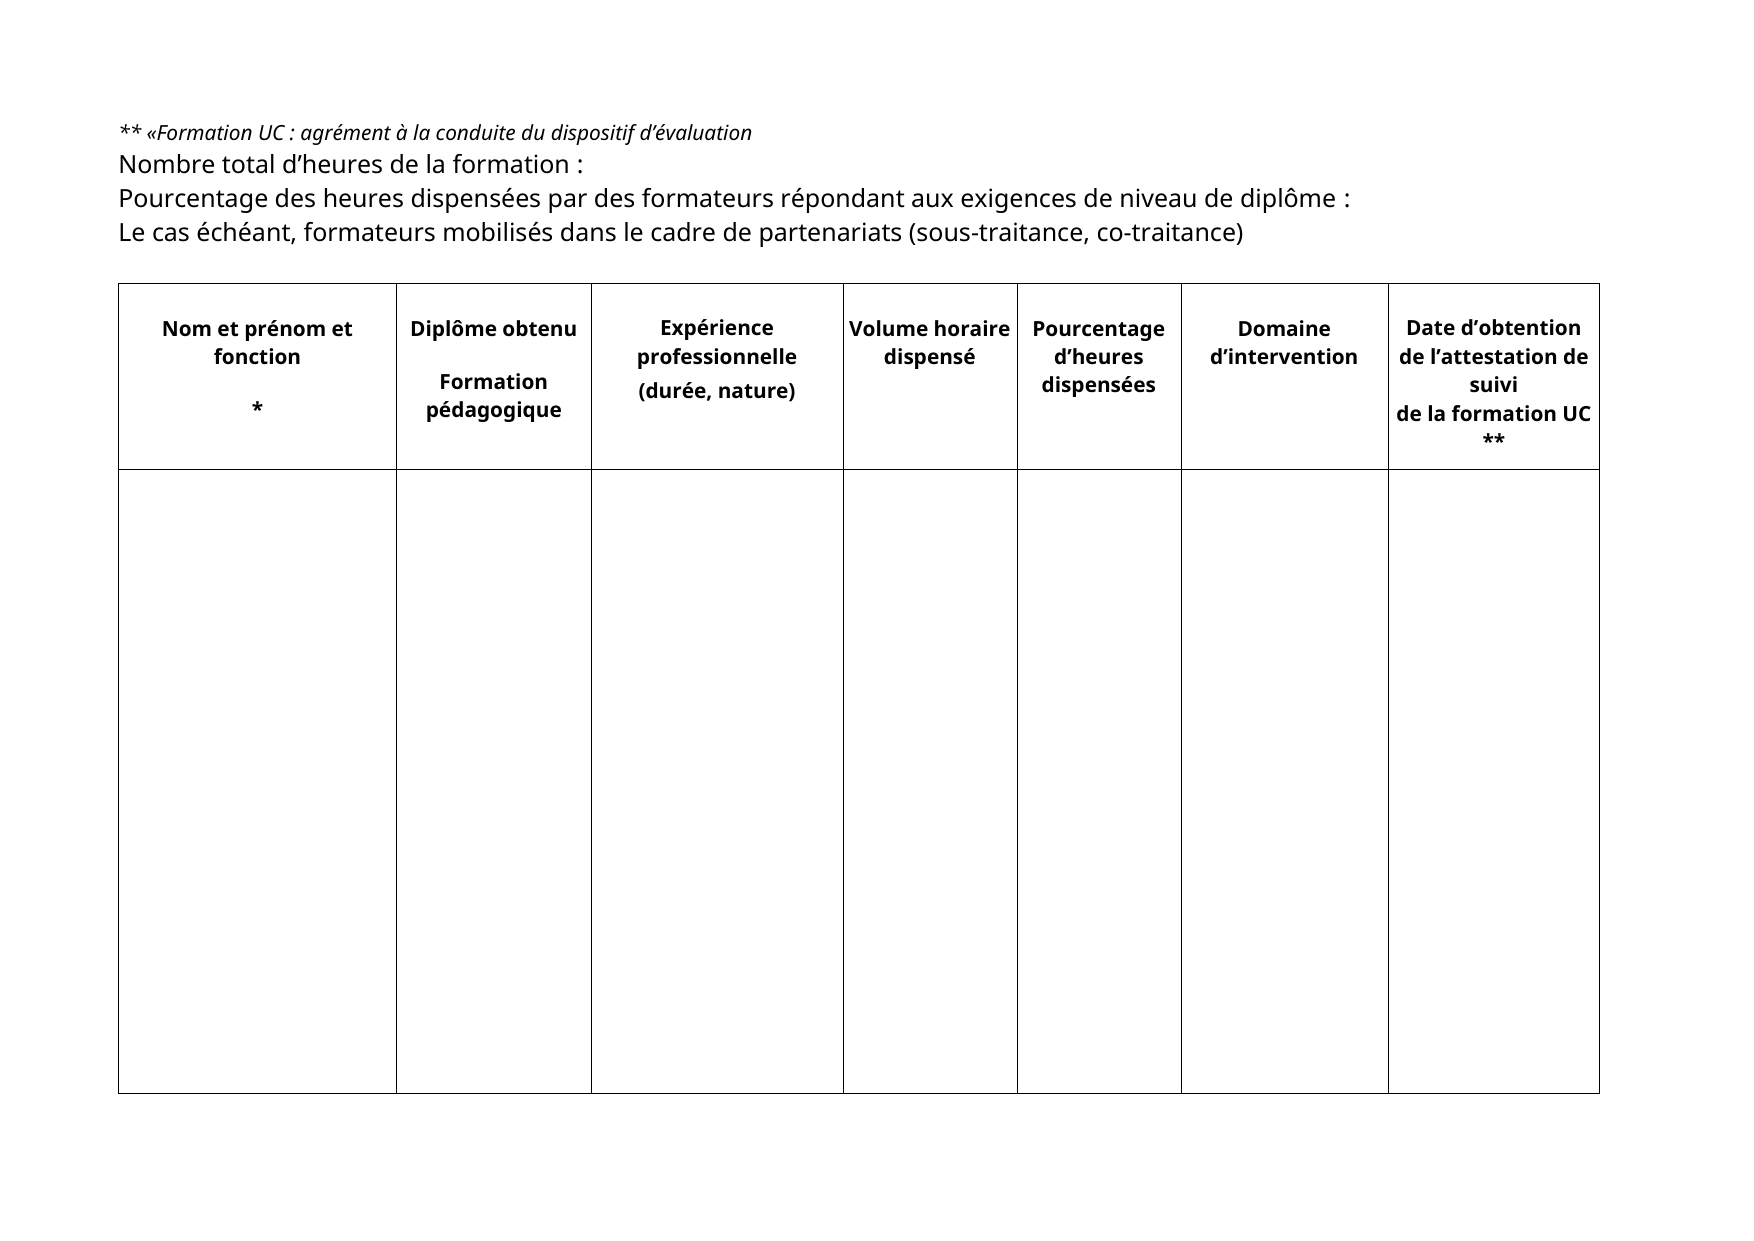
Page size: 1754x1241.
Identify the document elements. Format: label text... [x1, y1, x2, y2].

table_cell [119, 470, 396, 1093]
text Nombre total d’heures de la formation : [118, 147, 1636, 181]
table_header Volume horaire dispensé [844, 284, 1017, 468]
text Le cas échéant, formateurs mobilisés dans le cadre de partenariats (sous-traitance, co-traitance) [118, 215, 1636, 249]
table_header Expérience professionnelle (durée, nature) [592, 284, 843, 468]
table_header Diplôme obtenu Formation pédagogique [397, 284, 591, 468]
text ** «Formation UC : agrément à la conduite du dispositif d’évaluation [118, 118, 1636, 147]
table_cell [397, 470, 591, 1093]
table_header Pourcentage d’heures dispensées [1018, 284, 1181, 468]
table_header Nom et prénom et fonction * [119, 284, 396, 468]
table_cell [592, 470, 843, 1093]
table_cell [844, 470, 1017, 1093]
table_cell [1182, 470, 1388, 1093]
table_header Domaine d’intervention [1182, 284, 1388, 468]
table_cell [1389, 470, 1599, 1093]
table_cell [1018, 470, 1181, 1093]
table_header Date d’obtention de l’attestation de suivi de la formation UC ** [1389, 284, 1599, 468]
text Pourcentage des heures dispensées par des formateurs répondant aux exigences de niveau de diplôme : [118, 181, 1636, 215]
